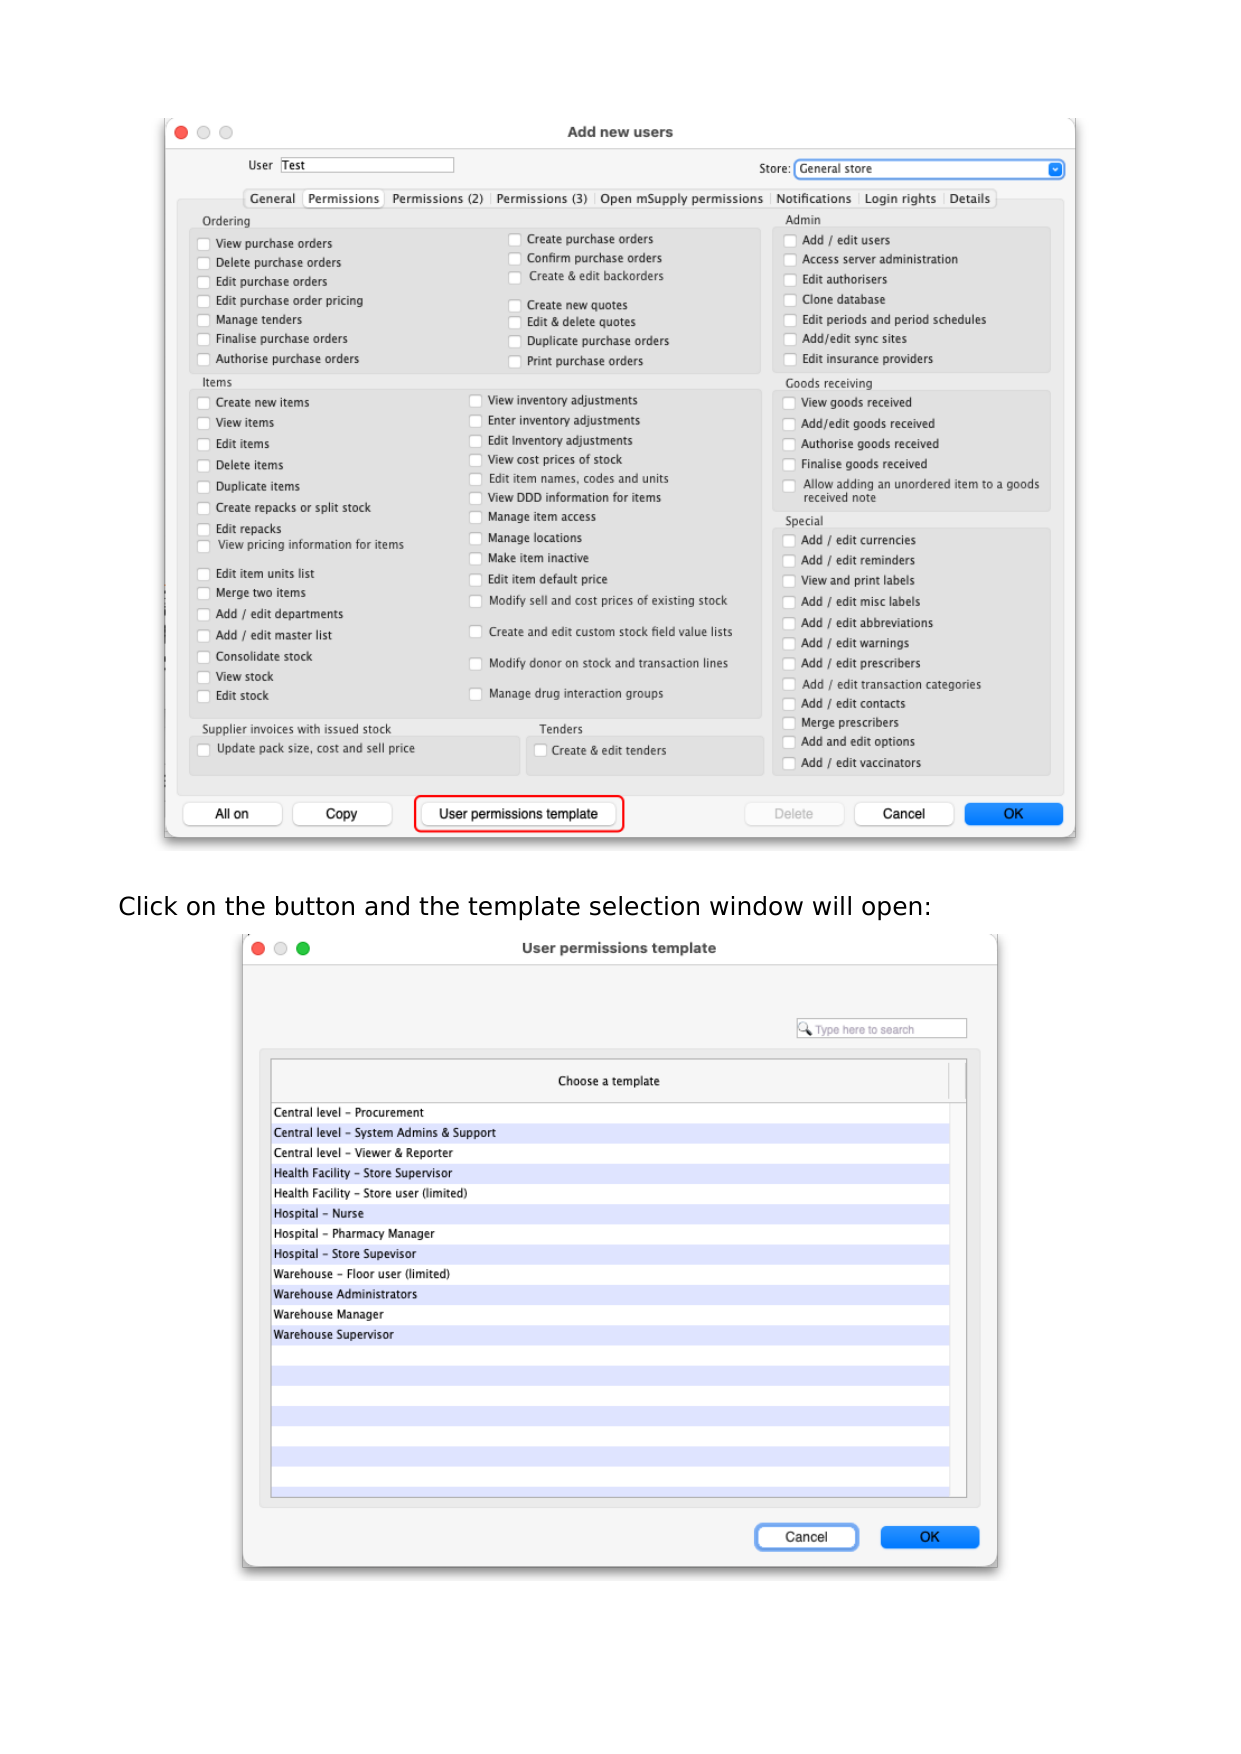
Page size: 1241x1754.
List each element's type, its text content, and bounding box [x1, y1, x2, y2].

picture [151, 118, 1089, 851]
text Click on the button and the template selection window will open: [118, 892, 1122, 922]
picture [229, 934, 1011, 1581]
